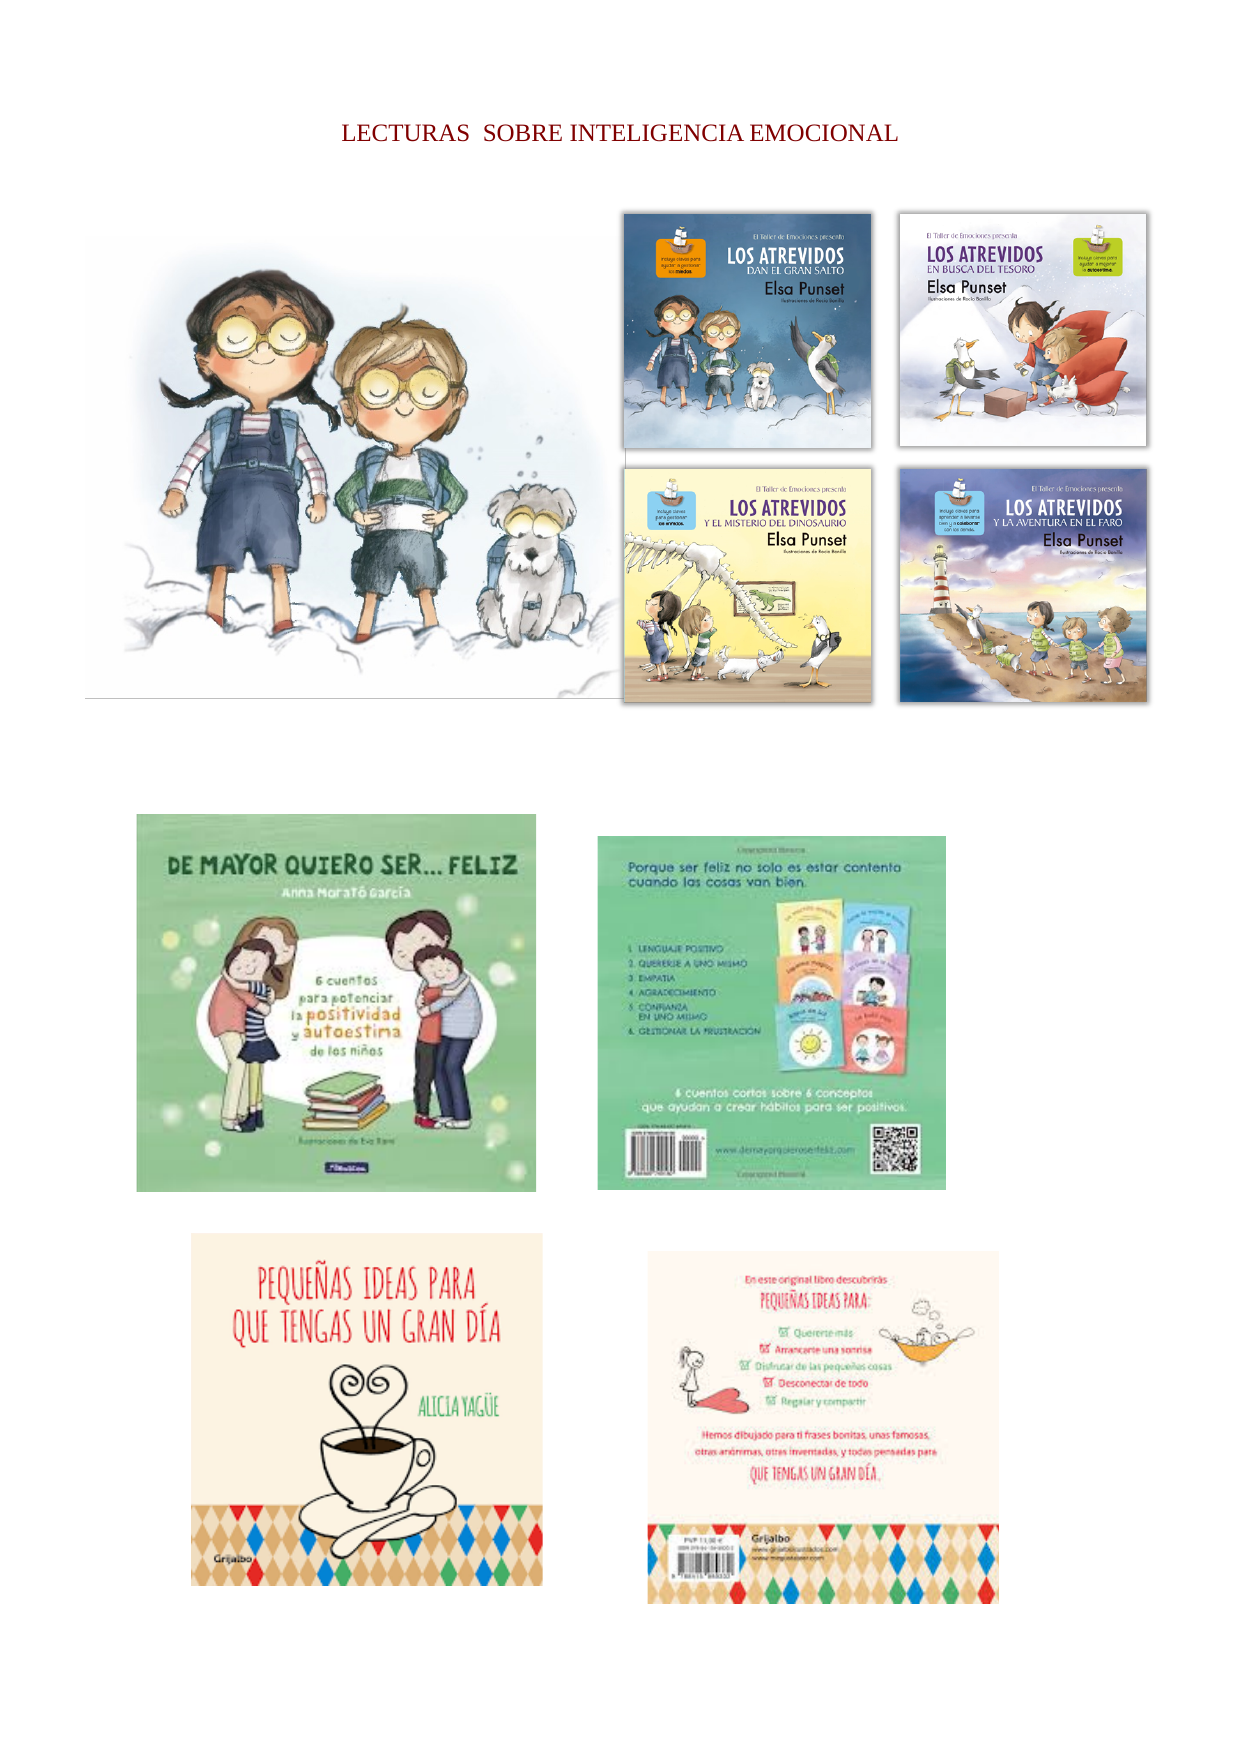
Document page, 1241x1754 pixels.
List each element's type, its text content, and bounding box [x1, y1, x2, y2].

picture [597, 836, 946, 1190]
text LECTURAS SOBRE INTELIGENCIA EMOCIONAL [118, 118, 1122, 147]
picture [85, 204, 1155, 712]
picture [191, 1233, 543, 1586]
picture [647, 1251, 999, 1604]
picture [136, 814, 537, 1192]
